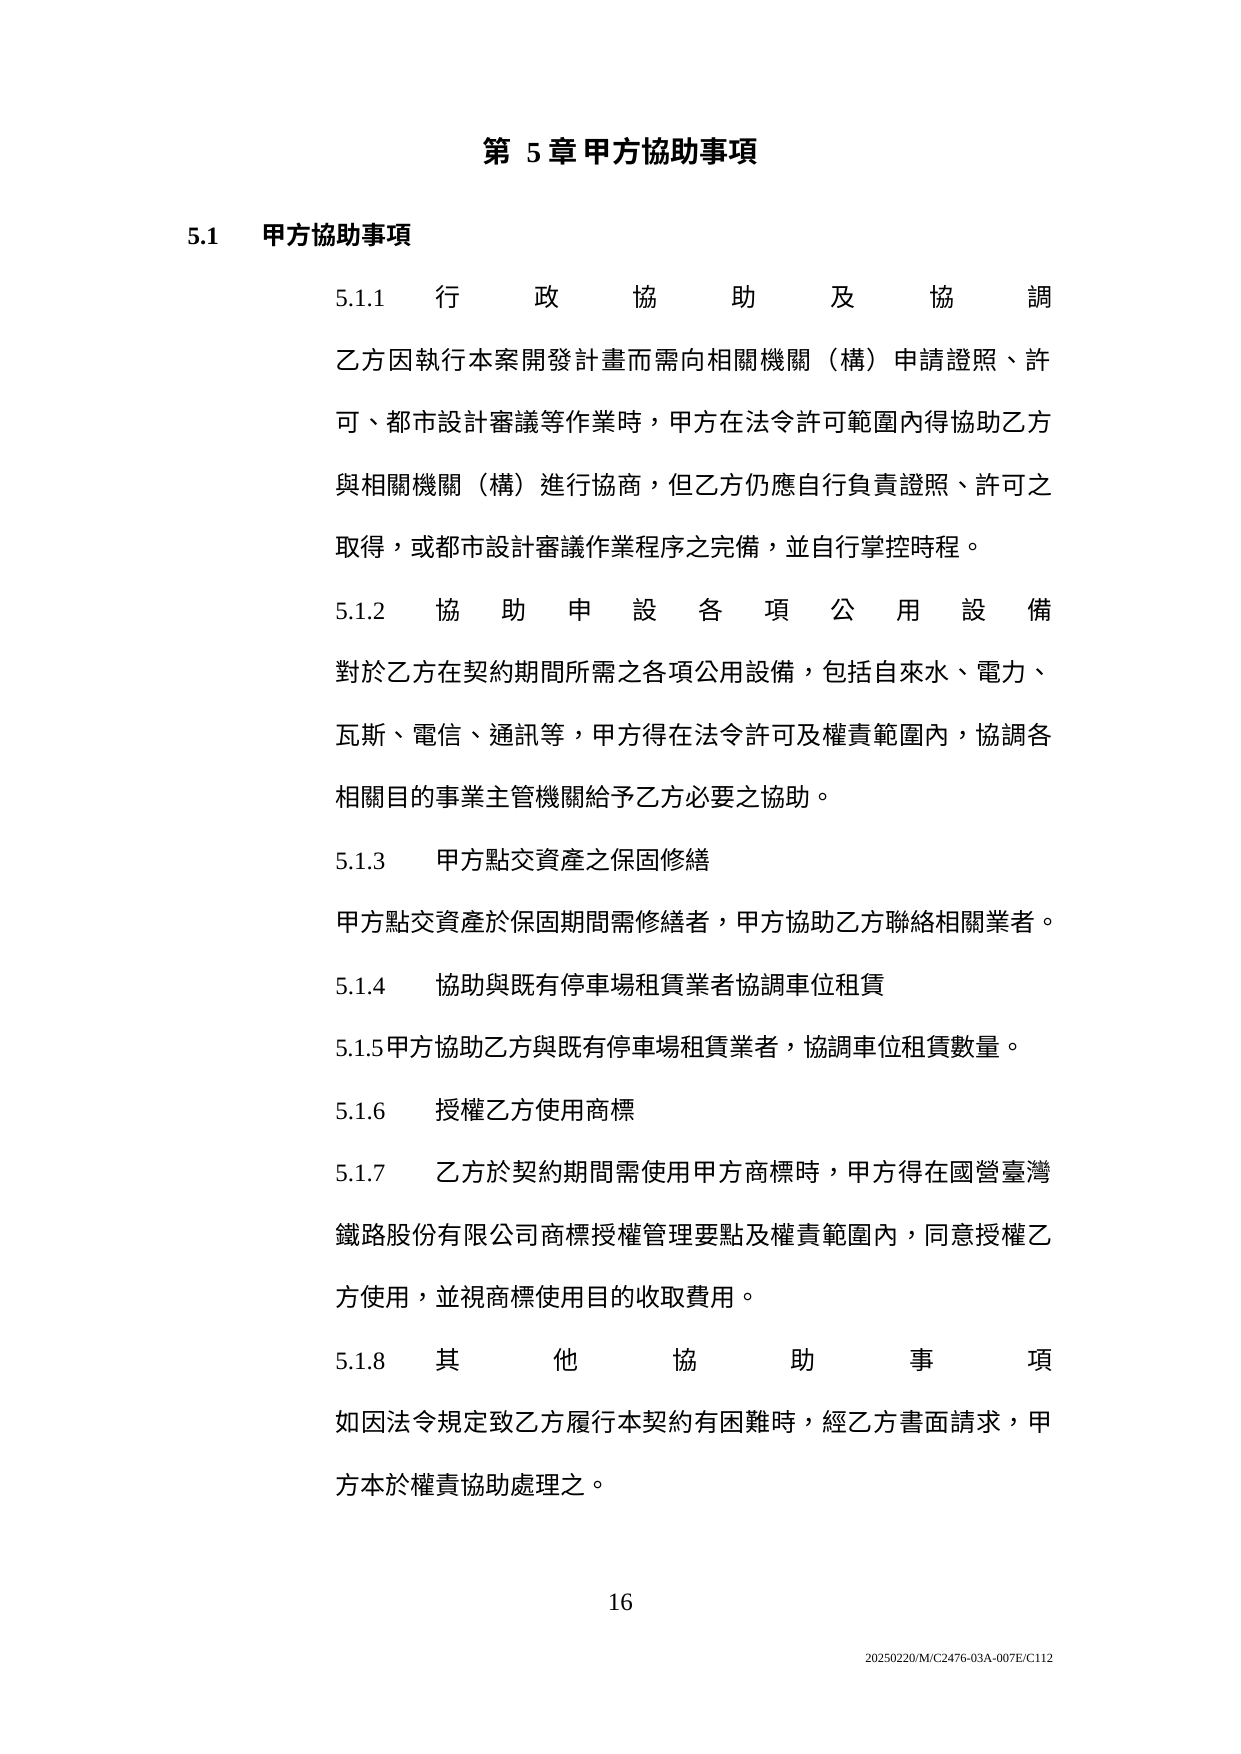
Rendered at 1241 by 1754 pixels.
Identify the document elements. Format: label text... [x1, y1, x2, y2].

subtitle 甲方協助乙方與既有停車場租賃業者，協調車位租賃數量。 [335, 1004, 1053, 1067]
text 甲方點交資產於保固期間需修繕者，甲方協助乙方聯絡相關業者。 [335, 879, 1053, 942]
subtitle 乙方於契約期間需使用甲方商標時，甲方得在國營臺灣鐵路股份有限公司商標授權管理要點及權責範圍內，同意授權乙方使用，並視商標使用目的收取費用。 [335, 1129, 1053, 1317]
subtitle 甲方協助事項 [187, 108, 1053, 171]
subtitle 授權乙方使用商標 [335, 1067, 1053, 1129]
subtitle 行政協助及協調 乙方因執行本案開發計畫而需向相關機關（構）申請證照、許可、都市設計審議等作業時，甲方在法令許可範圍內得協助乙方與相關機關（構）進行協商，但乙方仍應自行負責證照、許可之取得，或都市設計審議作業程序之完備，並自行掌控時程。 [335, 254, 1053, 567]
subtitle 協助申設各項公用設備 對於乙方在契約期間所需之各項公用設備，包括自來水、電力、瓦斯、電信、通訊等，甲方得在法令許可及權責範圍內，協調各相關目的事業主管機關給予乙方必要之協助。 [335, 567, 1053, 817]
subtitle 其他協助事項 如因法令規定致乙方履行本契約有困難時，經乙方書面請求，甲方本於權責協助處理之。 [335, 1317, 1053, 1504]
subtitle 甲方點交資產之保固修繕 [335, 817, 1053, 879]
subtitle 甲方協助事項 [187, 192, 1053, 254]
subtitle 協助與既有停車場租賃業者協調車位租賃 [335, 942, 1053, 1004]
